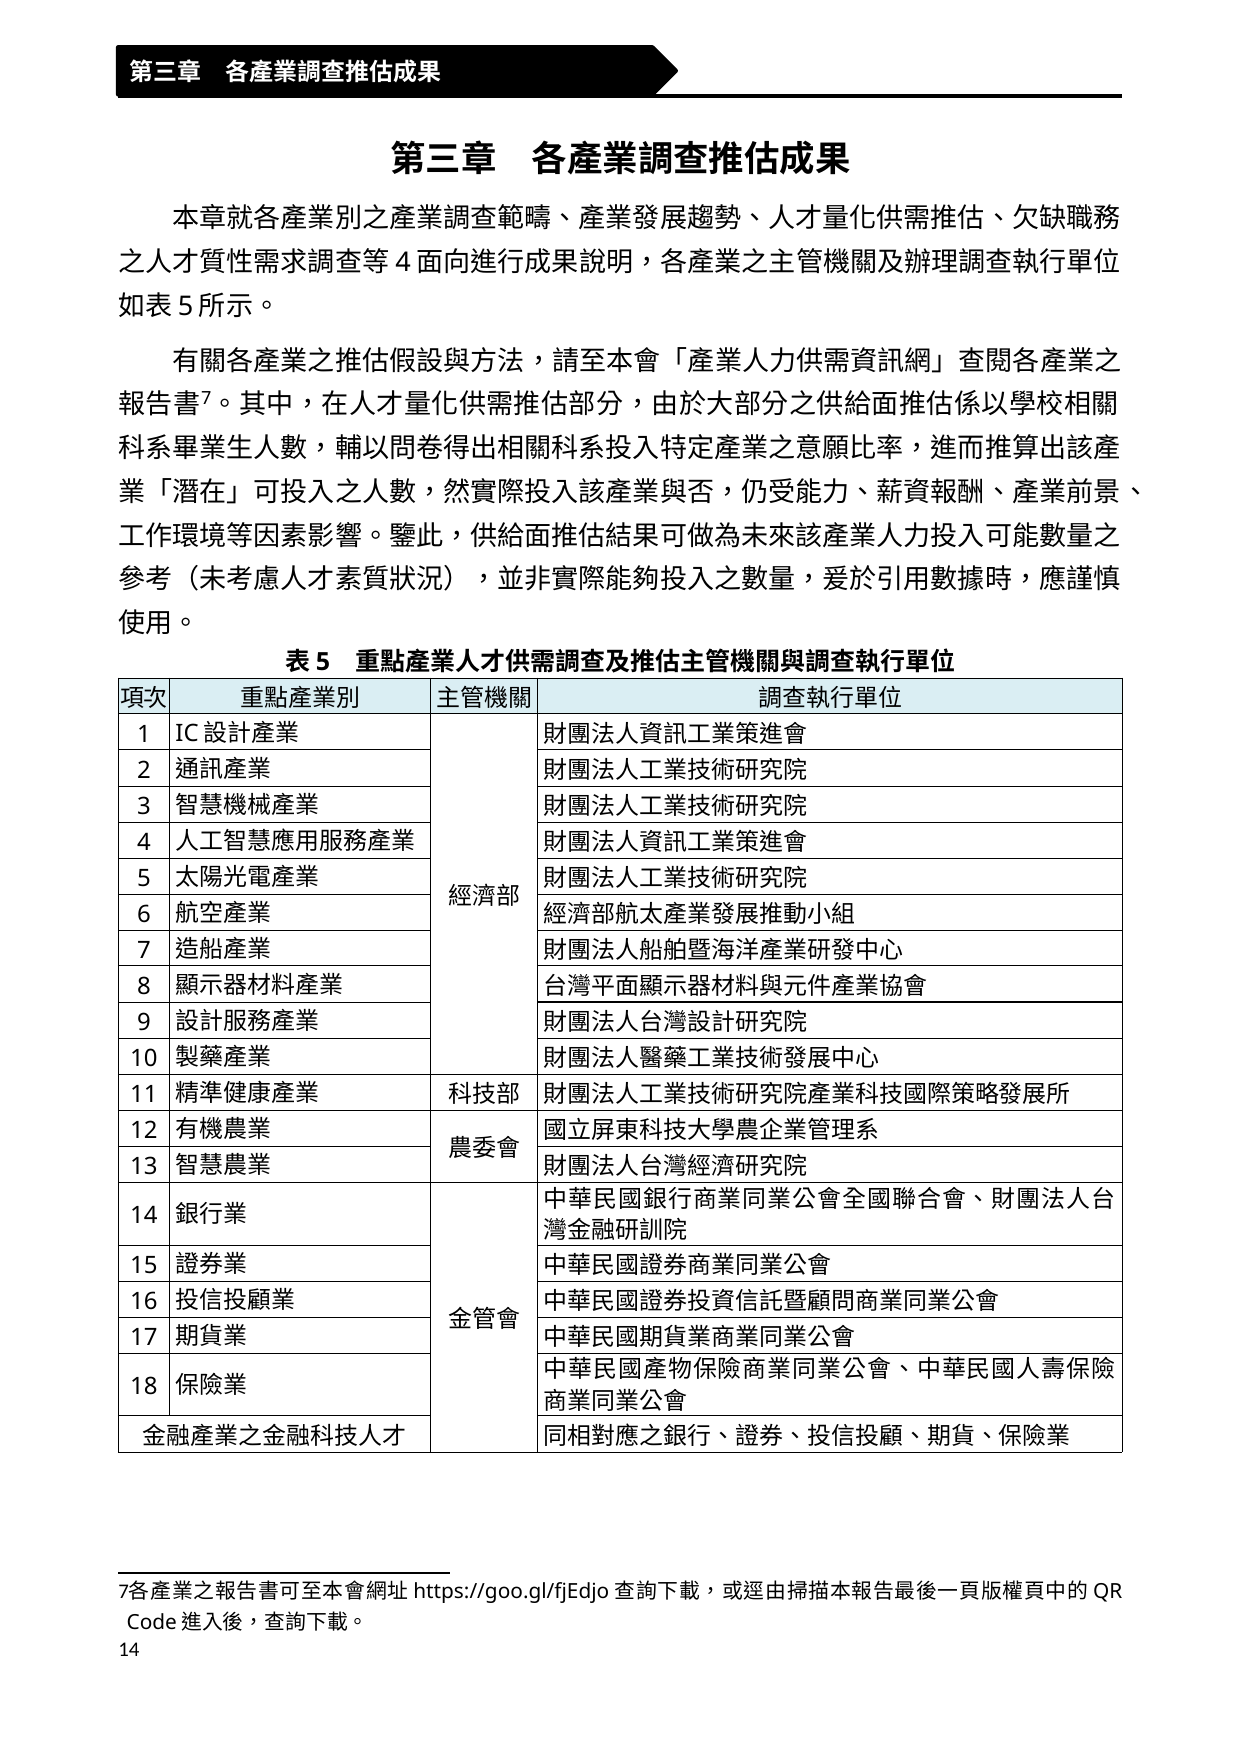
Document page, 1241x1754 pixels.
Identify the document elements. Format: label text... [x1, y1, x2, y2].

table_cell 保險業 [170, 1354, 430, 1415]
table_cell 6 [119, 895, 169, 929]
table_cell 財團法人資訊工業策進會 [538, 714, 1122, 749]
table_cell 中華民國期貨業商業同業公會 [538, 1318, 1122, 1352]
table_cell 17 [119, 1318, 169, 1352]
table_cell 製藥產業 [170, 1039, 430, 1074]
table_cell 中華民國產物保險商業同業公會、中華民國人壽保險商業同業公會 [538, 1354, 1122, 1415]
table_cell 精準健康產業 [170, 1075, 430, 1110]
table_cell 14 [119, 1183, 169, 1244]
table_cell 15 [119, 1246, 169, 1281]
text 有關各產業之推估假設與方法，請至本會「產業人力供需資訊網」查閱各產業之報告書。其中，在人才量化供需推估部分，由於大部分之供給面推估係以學校相關科系畢業生人數，輔以問卷得出相關科系投入特定產業之意願比率，進而推算出該產業「潛在」可投入之人數，然實際投入該產業與否，仍受能力、薪資報酬、產業前景、工作環境等因素影響。鑒此，供給面推估結果可做為未來該產業人力投入可能數量之參考（未考慮人才素質狀況），並非實際能夠投入之數量，爰於引用數據時，應謹慎使用。 [118, 335, 1122, 641]
table_cell 智慧機械產業 [170, 787, 430, 822]
table_cell 造船產業 [170, 931, 430, 965]
table_cell 13 [119, 1147, 169, 1182]
table_cell 財團法人台灣經濟研究院 [538, 1147, 1122, 1182]
table_cell 證券業 [170, 1246, 430, 1281]
table_cell 農委會 [431, 1111, 537, 1182]
table_cell 智慧農業 [170, 1147, 430, 1182]
table_header 重點產業別 [170, 679, 430, 713]
table_cell 11 [119, 1075, 169, 1110]
table_cell 18 [119, 1354, 169, 1415]
table_cell 人工智慧應用服務產業 [170, 823, 430, 858]
table_cell 科技部 [431, 1075, 537, 1110]
table_cell 台灣平面顯示器材料與元件產業協會 [538, 966, 1122, 1001]
table_cell 設計服務產業 [170, 1003, 430, 1038]
table_header 主管機關 [431, 679, 537, 713]
table_header 調查執行單位 [538, 679, 1122, 713]
table_cell 財團法人船舶暨海洋產業研發中心 [538, 931, 1122, 965]
table_cell 金管會 [431, 1183, 537, 1451]
table_cell 銀行業 [170, 1183, 430, 1244]
table_cell 中華民國證券商業同業公會 [538, 1246, 1122, 1281]
table_cell 3 [119, 787, 169, 822]
table_header 項次 [119, 679, 169, 713]
table_cell 同相對應之銀行、證券、投信投顧、期貨、保險業 [538, 1416, 1122, 1451]
subtitle 第三章 各產業調查推估成果 [118, 130, 1122, 181]
table_cell 經濟部 [431, 714, 537, 1074]
table_cell 9 [119, 1003, 169, 1038]
table_cell 中華民國證券投資信託暨顧問商業同業公會 [538, 1282, 1122, 1316]
table_cell 財團法人工業技術研究院 [538, 750, 1122, 786]
table_cell 顯示器材料產業 [170, 966, 430, 1001]
table_cell 16 [119, 1282, 169, 1316]
table_cell 2 [119, 750, 169, 786]
table_cell 期貨業 [170, 1318, 430, 1352]
table_cell 金融產業之金融科技人才 [119, 1416, 430, 1451]
table_cell 10 [119, 1039, 169, 1074]
table_cell 5 [119, 859, 169, 893]
table_cell 國立屏東科技大學農企業管理系 [538, 1111, 1122, 1146]
text 表5 重點產業人才供需調查及推估主管機關與調查執行單位 [118, 641, 1122, 677]
text 本章就各產業別之產業調查範疇、產業發展趨勢、人才量化供需推估、欠缺職務之人才質性需求調查等4面向進行成果說明，各產業之主管機關及辦理調查執行單位如表5所示。 [118, 192, 1122, 324]
table_cell 財團法人醫藥工業技術發展中心 [538, 1039, 1122, 1074]
table_cell 8 [119, 966, 169, 1001]
table_cell 太陽光電產業 [170, 859, 430, 893]
table_cell 有機農業 [170, 1111, 430, 1146]
text 各產業之報告書可至本會網址https://goo.gl/fjEdjo查詢下載，或逕由掃描本報告最後一頁版權頁中的QR Code進入後，查詢下載。 [118, 1573, 1122, 1636]
table_cell 4 [119, 823, 169, 858]
table_cell 財團法人資訊工業策進會 [538, 823, 1122, 858]
table_cell 12 [119, 1111, 169, 1146]
table_cell 投信投顧業 [170, 1282, 430, 1316]
table_cell 通訊產業 [170, 750, 430, 786]
table_cell 1 [119, 714, 169, 749]
table_cell 航空產業 [170, 895, 430, 929]
table_cell 經濟部航太產業發展推動小組 [538, 895, 1122, 929]
table_cell 中華民國銀行商業同業公會全國聯合會、財團法人台灣金融研訓院 [538, 1183, 1122, 1244]
table_cell IC設計產業 [170, 714, 430, 749]
table_cell 財團法人工業技術研究院產業科技國際策略發展所 [538, 1075, 1122, 1110]
table_cell 財團法人工業技術研究院 [538, 787, 1122, 822]
table_cell 財團法人台灣設計研究院 [538, 1003, 1122, 1038]
table_cell 7 [119, 931, 169, 965]
table_cell 財團法人工業技術研究院 [538, 859, 1122, 893]
